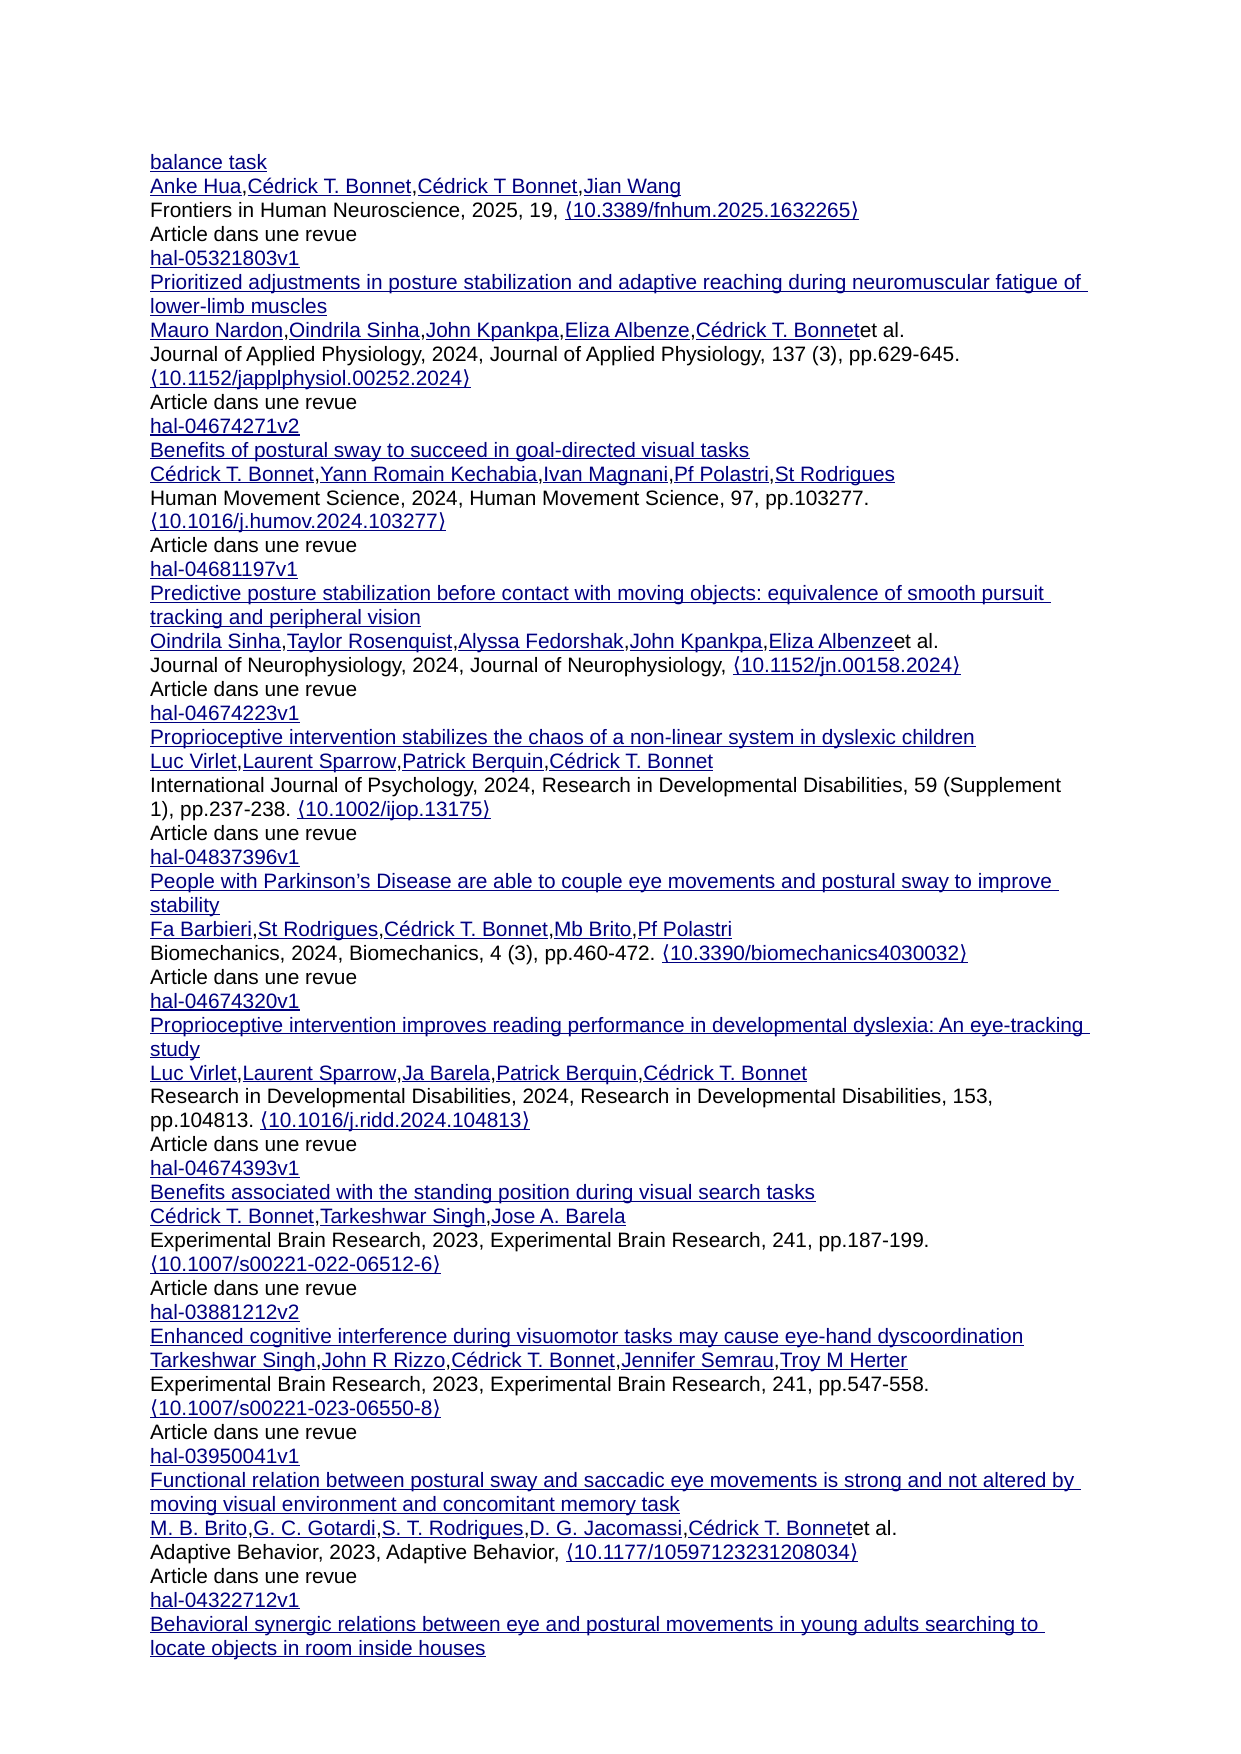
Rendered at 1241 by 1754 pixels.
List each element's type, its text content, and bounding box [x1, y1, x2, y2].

table_cell Prioritized adjustments in posture stabilization and adaptive reaching during neuromuscular fatigue of lower-limb muscles Mauro Nardon,Oindrila Sinha,John Kpankpa,Eliza Albenze,Cédrick T. Bonnetet al. Journal of Applied Physiology, 2024, Journal of Applied Physiology, 137 (3), pp.629-645. ⟨10.1152/japplphysiol.00252.2024⟩ Article dans une revue hal-04674271v2 [150, 270, 1090, 437]
table_cell Benefits of postural sway to succeed in goal-directed visual tasks Cédrick T. Bonnet,Yann Romain Kechabia,Ivan Magnani,Pf Polastri,St Rodrigues Human Movement Science, 2024, Human Movement Science, 97, pp.103277. ⟨10.1016/j.humov.2024.103277⟩ Article dans une revue hal-04681197v1 [150, 438, 1090, 581]
table_cell Behavioral synergic relations between eye and postural movements in young adults searching to locate objects in room inside houses [150, 1611, 1090, 1659]
table_cell Enhanced cognitive interference during visuomotor tasks may cause eye-hand dyscoordination Tarkeshwar Singh,John R Rizzo,Cédrick T. Bonnet,Jennifer Semrau,Troy M Herter Experimental Brain Research, 2023, Experimental Brain Research, 241, pp.547-558. ⟨10.1007/s00221-023-06550-8⟩ Article dans une revue hal-03950041v1 [150, 1324, 1090, 1468]
table_cell study Luc Virlet,Laurent Sparrow,Ja Barela,Patrick Berquin,Cédrick T. Bonnet Research in Developmental Disabilities, 2024, Research in Developmental Disabilities, 153, pp.104813. ⟨10.1016/j.ridd.2024.104813⟩ Article dans une revue hal-04674393v1 [150, 1034, 1090, 1180]
table_cell Predictive posture stabilization before contact with moving objects: equivalence of smooth pursuit tracking and peripheral vision Oindrila Sinha,Taylor Rosenquist,Alyssa Fedorshak,John Kpankpa,Eliza Albenzeet al. Journal of Neurophysiology, 2024, Journal of Neurophysiology, ⟨10.1152/jn.00158.2024⟩ Article dans une revue hal-04674223v1 [150, 581, 1090, 725]
table_cell balance task Anke Hua,Cédrick T. Bonnet,Cédrick T Bonnet,Jian Wang Frontiers in Human Neuroscience, 2025, 19, ⟨10.3389/fnhum.2025.1632265⟩ Article dans une revue hal-05321803v1 [150, 150, 1090, 270]
table_cell Proprioceptive intervention improves reading performance in developmental dyslexia: An eye-tracking [150, 1013, 1090, 1033]
table_cell Proprioceptive intervention stabilizes the chaos of a non-linear system in dyslexic children Luc Virlet,Laurent Sparrow,Patrick Berquin,Cédrick T. Bonnet International Journal of Psychology, 2024, Research in Developmental Disabilities, 59 (Supplement 1), pp.237-238. ⟨10.1002/ijop.13175⟩ Article dans une revue hal-04837396v1 [150, 725, 1090, 869]
table_cell People with Parkinson’s Disease are able to couple eye movements and postural sway to improve stability Fa Barbieri,St Rodrigues,Cédrick T. Bonnet,Mb Brito,Pf Polastri Biomechanics, 2024, Biomechanics, 4 (3), pp.460-472. ⟨10.3390/biomechanics4030032⟩ Article dans une revue hal-04674320v1 [150, 869, 1090, 1012]
table_cell Benefits associated with the standing position during visual search tasks Cédrick T. Bonnet,Tarkeshwar Singh,Jose A. Barela Experimental Brain Research, 2023, Experimental Brain Research, 241, pp.187-199. ⟨10.1007/s00221-022-06512-6⟩ Article dans une revue hal-03881212v2 [150, 1180, 1090, 1324]
table_cell Functional relation between postural sway and saccadic eye movements is strong and not altered by moving visual environment and concomitant memory task M. B. Brito,G. C. Gotardi,S. T. Rodrigues,D. G. Jacomassi,Cédrick T. Bonnetet al. Adaptive Behavior, 2023, Adaptive Behavior, ⟨10.1177/10597123231208034⟩ Article dans une revue hal-04322712v1 [150, 1468, 1090, 1611]
